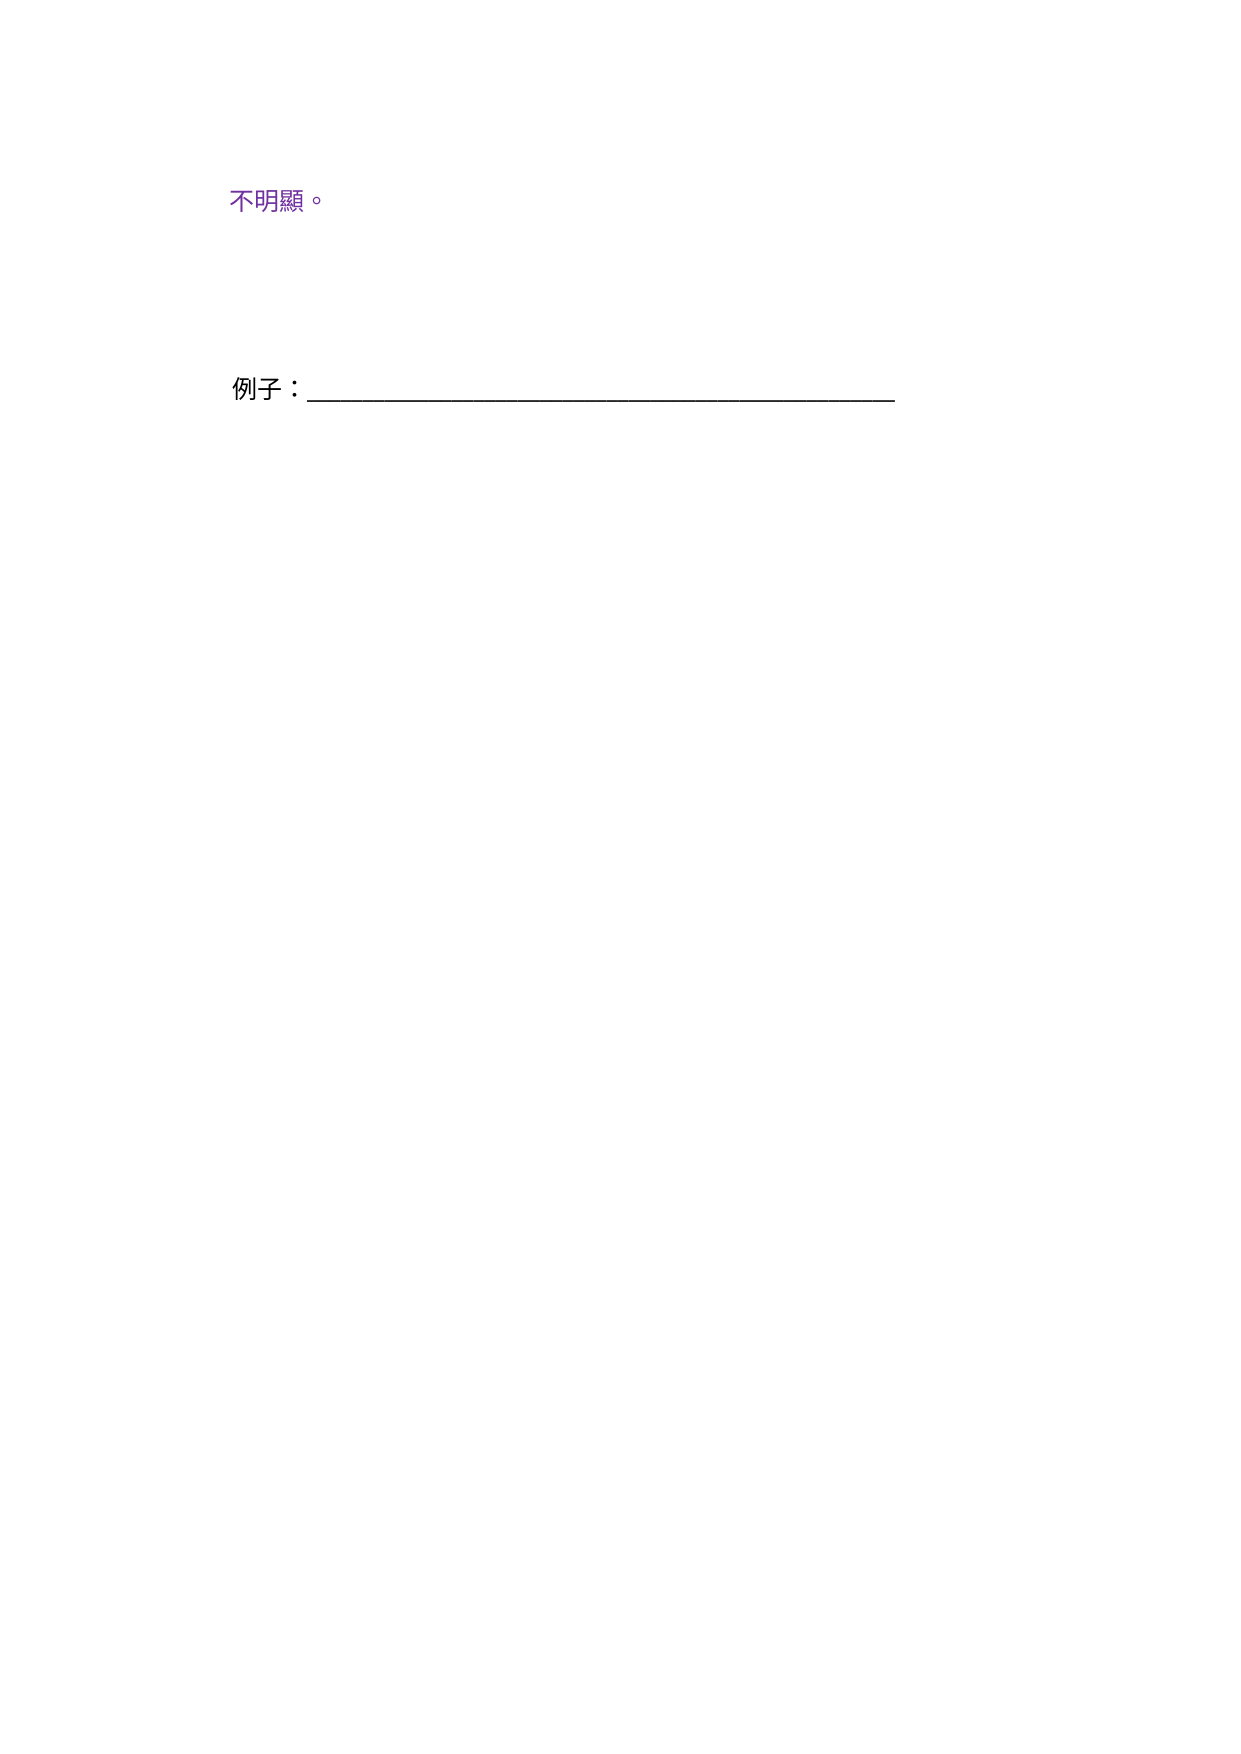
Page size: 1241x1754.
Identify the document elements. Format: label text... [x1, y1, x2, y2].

text 不明顯。 [229, 158, 1093, 221]
text 例子：_____________________________________________________ [232, 346, 1093, 408]
